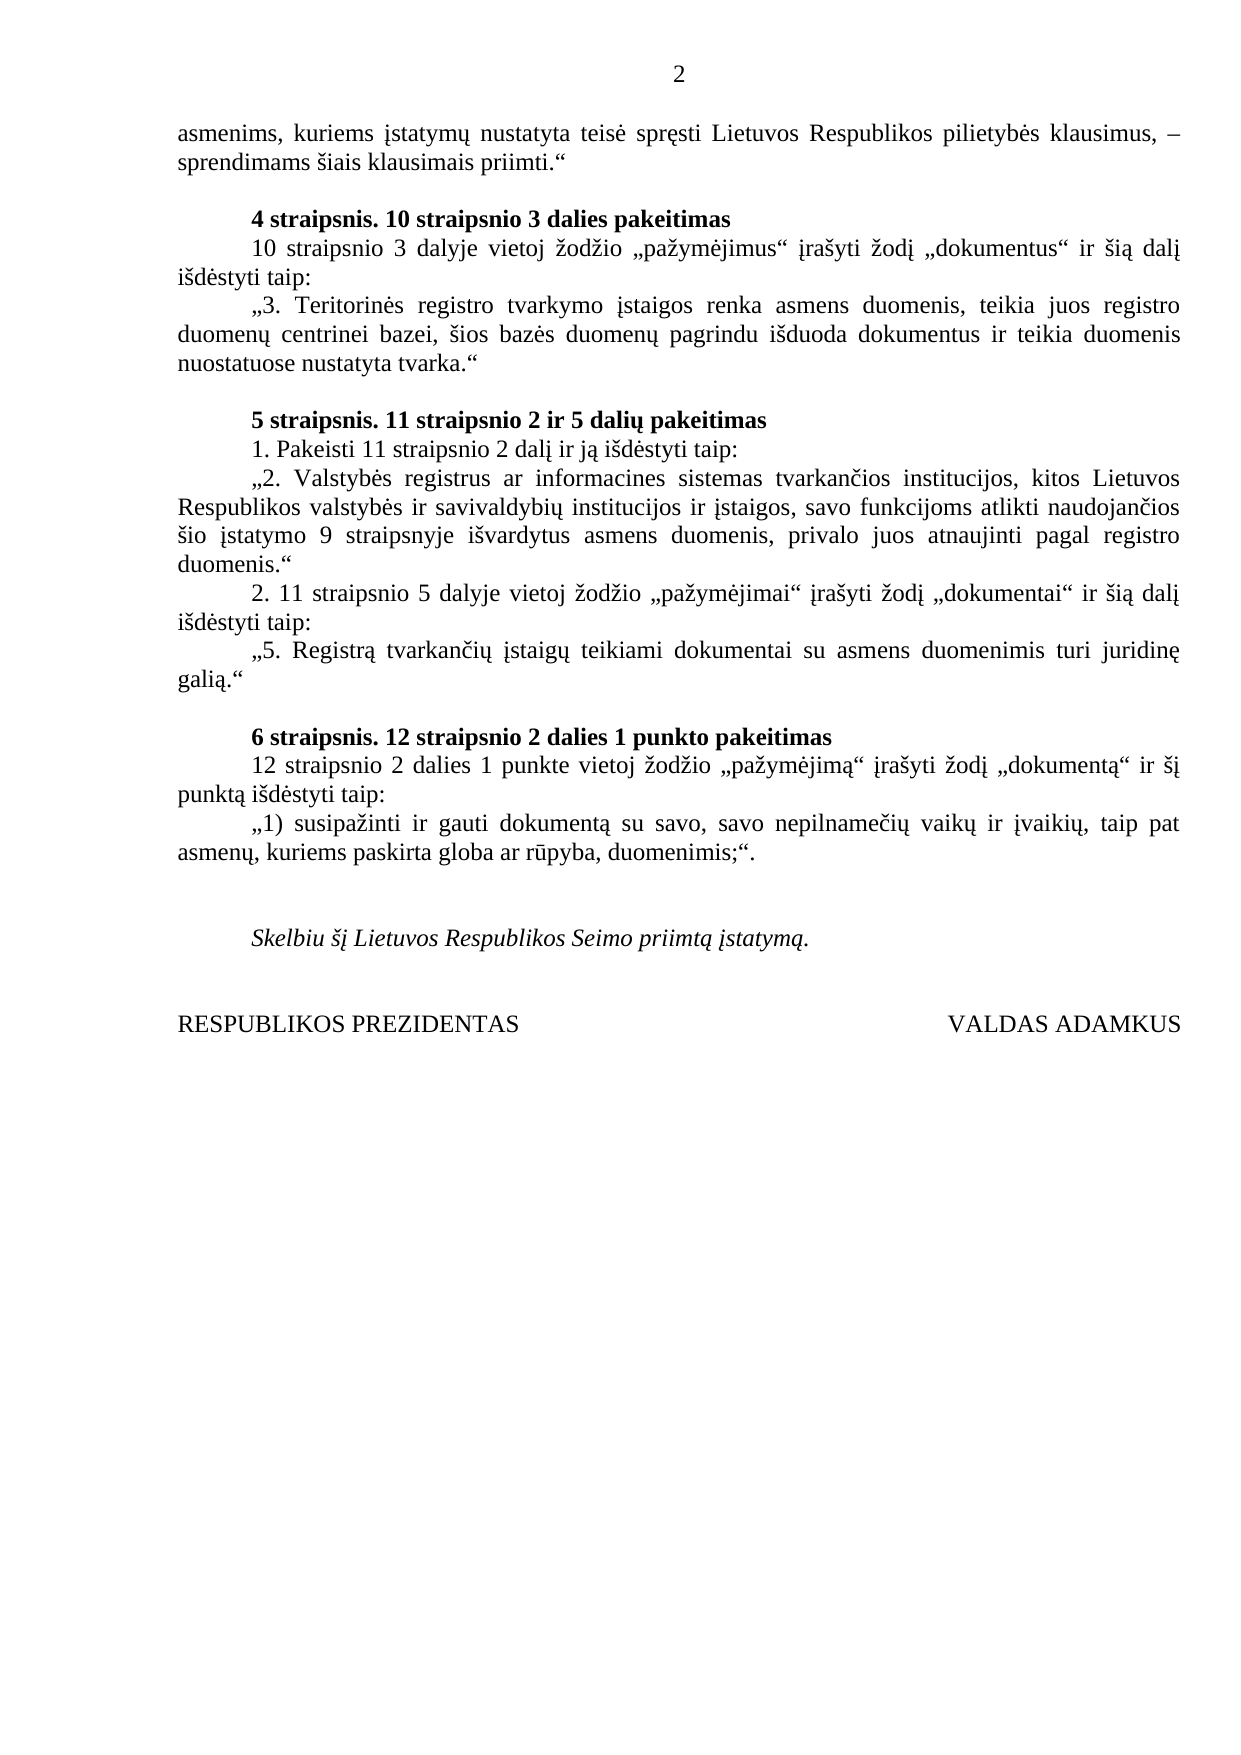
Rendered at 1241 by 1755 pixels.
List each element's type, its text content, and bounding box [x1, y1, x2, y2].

text 2. 11 straipsnio 5 dalyje vietoj žodžio „pažymėjimai“ įrašyti žodį „dokumentai“ ir šią dalį išdėstyti taip: [177, 578, 1181, 636]
text 6 straipsnis. 12 straipsnio 2 dalies 1 punkto pakeitimas [177, 722, 1181, 751]
text 12 straipsnio 2 dalies 1 punkte vietoj žodžio „pažymėjimą“ įrašyti žodį „dokumentą“ ir šį punktą išdėstyti taip: [177, 751, 1181, 808]
text 5 straipsnis. 11 straipsnio 2 ir 5 dalių pakeitimas [177, 406, 1181, 434]
text Skelbiu šį Lietuvos Respublikos Seimo priimtą įstatymą. [177, 923, 1181, 952]
text „1) susipažinti ir gauti dokumentą su savo, savo nepilnamečių vaikų ir įvaikių, taip pat asmenų, kuriems paskirta globa ar rūpyba, duomenimis;“. [177, 808, 1181, 866]
text 4 straipsnis. 10 straipsnio 3 dalies pakeitimas [177, 204, 1181, 233]
text „3. Teritorinės registro tvarkymo įstaigos renka asmens duomenis, teikia juos registro duomenų centrinei bazei, šios bazės duomenų pagrindu išduoda dokumentus ir teikia duomenis nuostatuose nustatyta tvarka.“ [177, 291, 1181, 377]
text asmenims, kuriems įstatymų nustatyta teisė spręsti Lietuvos Respublikos pilietybės klausimus, – sprendimams šiais klausimais priimti.“ [177, 118, 1181, 176]
text 1. Pakeisti 11 straipsnio 2 dalį ir ją išdėstyti taip: [177, 434, 1181, 463]
text 10 straipsnio 3 dalyje vietoj žodžio „pažymėjimus“ įrašyti žodį „dokumentus“ ir šią dalį išdėstyti taip: [177, 233, 1181, 291]
text „2. Valstybės registrus ar informacines sistemas tvarkančios institucijos, kitos Lietuvos Respublikos valstybės ir savivaldybių institucijos ir įstaigos, savo funkcijoms atlikti naudojančios šio įstatymo 9 straipsnyje išvardytus asmens duomenis, privalo juos atnaujinti pagal registro duomenis.“ [177, 463, 1181, 578]
text RESPUBLIKOS PREZIDENTAS VALDAS ADAMKUS [177, 1009, 1181, 1038]
text „5. Registrą tvarkančių įstaigų teikiami dokumentai su asmens duomenimis turi juridinę galią.“ [177, 636, 1181, 693]
